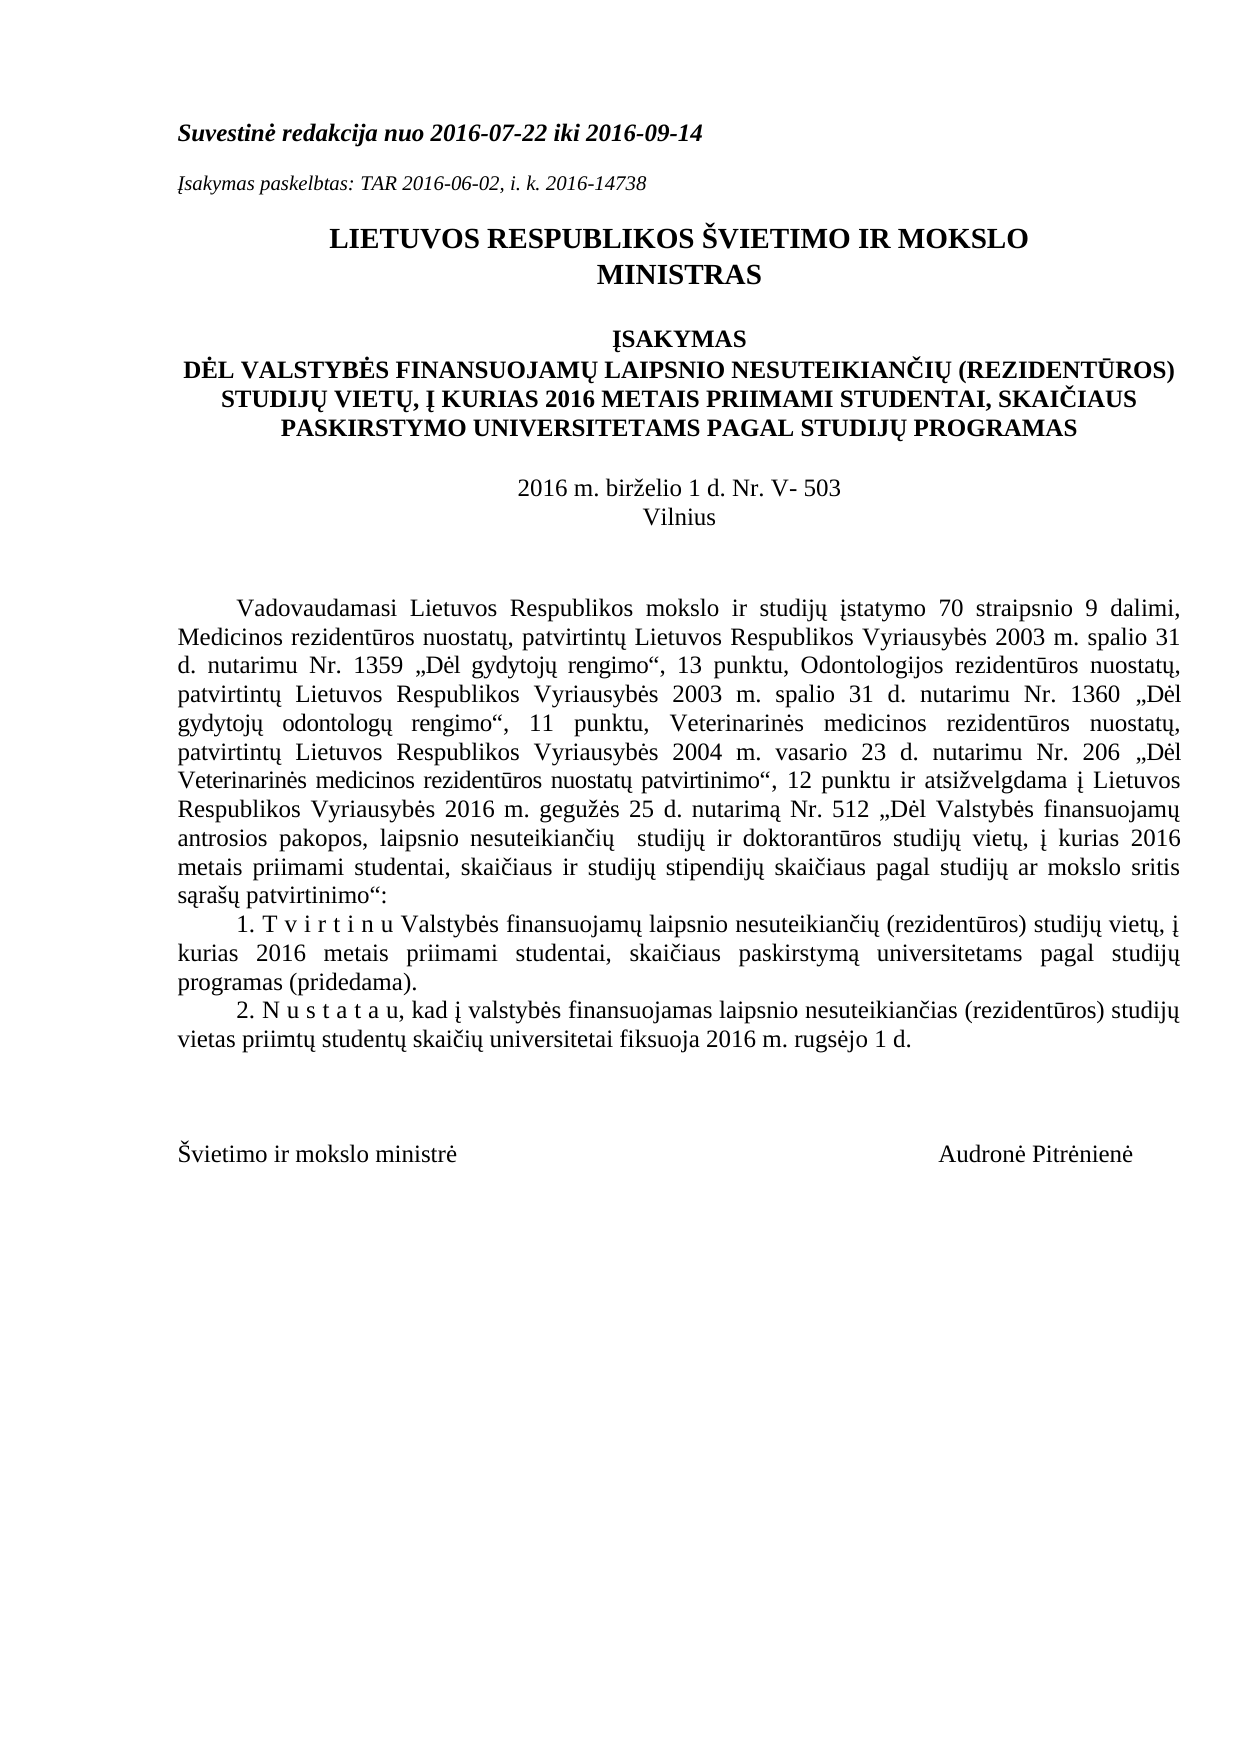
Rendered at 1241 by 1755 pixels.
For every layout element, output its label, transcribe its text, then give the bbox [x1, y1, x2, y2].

text Švietimo ir mokslo ministrė Audronė Pitrėnienė [177, 1139, 1181, 1168]
text ĮSAKYMAS [177, 324, 1181, 353]
text 2016 m. birželio 1 d. Nr. V- 503 [177, 473, 1181, 502]
text Vilnius [177, 502, 1181, 531]
text Suvestinė redakcija nuo 2016-07-22 iki 2016-09-14 [177, 118, 1181, 147]
text DĖL VALSTYBĖS FINANSUOJAMŲ LAIPSNIO NESUTEIKIANČIŲ (REZIDENTŪROS) STUDIJŲ VIETŲ, Į KURIAS 2016 METAIS PRIIMAMI STUDENTAI, SKAIČIAUS PASKIRSTYMO UNIVERSITETAMS PAGAL STUDIJŲ PROGRAMAS [177, 356, 1181, 442]
text MINISTRAS [177, 257, 1181, 291]
text 1. T v i r t i n u Valstybės finansuojamų laipsnio nesuteikiančių (rezidentūros) studijų vietų, į kurias 2016 metais priimami studentai, skaičiaus paskirstymą universitetams pagal studijų programas (pridedama). [177, 909, 1181, 995]
text Vadovaudamasi Lietuvos Respublikos mokslo ir studijų įstatymo 70 straipsnio 9 dalimi, Medicinos rezidentūros nuostatų, patvirtintų Lietuvos Respublikos Vyriausybės 2003 m. spalio 31 d. nutarimu Nr. 1359 „Dėl gydytojų rengimo“, 13 punktu, Odontologijos rezidentūros nuostatų, patvirtintų Lietuvos Respublikos Vyriausybės 2003 m. spalio 31 d. nutarimu Nr. 1360 „Dėl gydytojų odontologų rengimo“, 11 punktu, Veterinarinės medicinos rezidentūros nuostatų, patvirtintų Lietuvos Respublikos Vyriausybės 2004 m. vasario 23 d. nutarimu Nr. 206 „Dėl Veterinarinės medicinos rezidentūros nuostatų patvirtinimo“, 12 punktu ir atsižvelgdama į Lietuvos Respublikos Vyriausybės 2016 m. gegužės 25 d. nutarimą Nr. 512 „Dėl Valstybės finansuojamų antrosios pakopos, laipsnio nesuteikiančių studijų ir doktorantūros studijų vietų, į kurias 2016 metais priimami studentai, skaičiaus ir studijų stipendijų skaičiaus pagal studijų ar mokslo sritis sąrašų patvirtinimo“: [177, 593, 1181, 909]
text Įsakymas paskelbtas: TAR 2016-06-02, i. k. 2016-14738 [177, 171, 1181, 195]
text LIETUVOS RESPUBLIKOS ŠVIETIMO IR MOKSLO [177, 221, 1181, 255]
text 2. N u s t a t a u, kad į valstybės finansuojamas laipsnio nesuteikiančias (rezidentūros) studijų vietas priimtų studentų skaičių universitetai fiksuoja 2016 m. rugsėjo 1 d. [177, 995, 1181, 1053]
